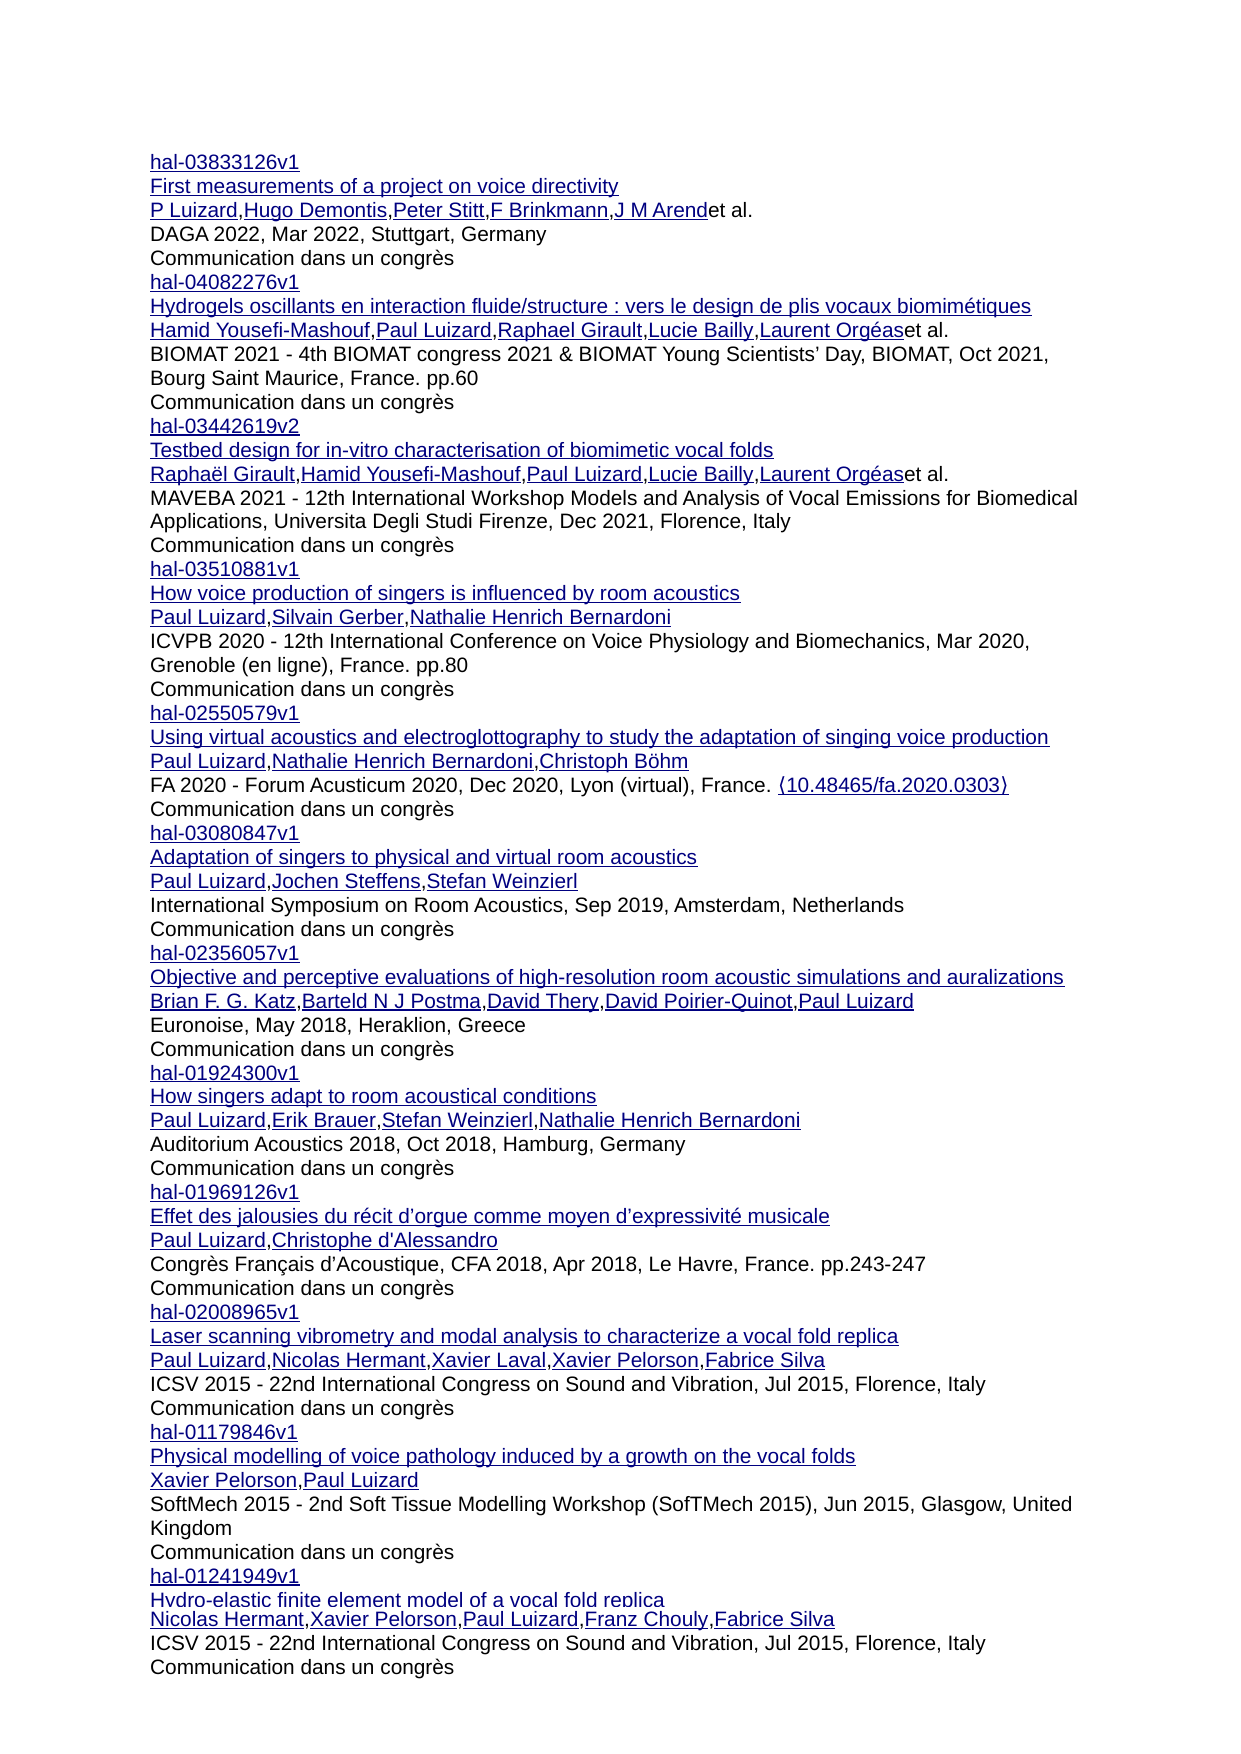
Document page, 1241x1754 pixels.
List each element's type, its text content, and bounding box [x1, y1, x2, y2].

table_cell hal-03833126v1 [150, 150, 1090, 174]
table_cell How singers adapt to room acoustical conditions Paul Luizard,Erik Brauer,Stefan Weinzierl,Nathalie Henrich Bernardoni Auditorium Acoustics 2018, Oct 2018, Hamburg, Germany Communication dans un congrès hal-01969126v1 [150, 1084, 1090, 1204]
table_cell Laser scanning vibrometry and modal analysis to characterize a vocal fold replica Paul Luizard,Nicolas Hermant,Xavier Laval,Xavier Pelorson,Fabrice Silva ICSV 2015 - 22nd International Congress on Sound and Vibration, Jul 2015, Florence, Italy Communication dans un congrès hal-01179846v1 [150, 1324, 1090, 1444]
table_cell How voice production of singers is influenced by room acoustics Paul Luizard,Silvain Gerber,Nathalie Henrich Bernardoni ICVPB 2020 - 12th International Conference on Voice Physiology and Biomechanics, Mar 2020, Grenoble (en ligne), France. pp.80 Communication dans un congrès hal-02550579v1 [150, 581, 1090, 725]
table_cell Effet des jalousies du récit d’orgue comme moyen d’expressivité musicale Paul Luizard,Christophe d'Alessandro Congrès Français d’Acoustique, CFA 2018, Apr 2018, Le Havre, France. pp.243-247 Communication dans un congrès hal-02008965v1 [150, 1204, 1090, 1324]
table_cell Physical modelling of voice pathology induced by a growth on the vocal folds Xavier Pelorson,Paul Luizard SoftMech 2015 - 2nd Soft Tissue Modelling Workshop (SofTMech 2015), Jun 2015, Glasgow, United Kingdom Communication dans un congrès hal-01241949v1 [150, 1444, 1090, 1587]
table_cell Adaptation of singers to physical and virtual room acoustics Paul Luizard,Jochen Steffens,Stefan Weinzierl International Symposium on Room Acoustics, Sep 2019, Amsterdam, Netherlands Communication dans un congrès hal-02356057v1 [150, 845, 1090, 964]
table_cell Using virtual acoustics and electroglottography to study the adaptation of singing voice production Paul Luizard,Nathalie Henrich Bernardoni,Christoph Böhm FA 2020 - Forum Acusticum 2020, Dec 2020, Lyon (virtual), France. ⟨10.48465/fa.2020.0303⟩ Communication dans un congrès hal-03080847v1 [150, 725, 1090, 845]
table_cell Hydrogels oscillants en interaction fluide/structure : vers le design de plis vocaux biomimétiques Hamid Yousefi-Mashouf,Paul Luizard,Raphael Girault,Lucie Bailly,Laurent Orgéaset al. BIOMAT 2021 - 4th BIOMAT congress 2021 & BIOMAT Young Scientists’ Day, BIOMAT, Oct 2021, Bourg Saint Maurice, France. pp.60 Communication dans un congrès hal-03442619v2 [150, 294, 1090, 437]
table_cell First measurements of a project on voice directivity P Luizard,Hugo Demontis,Peter Stitt,F Brinkmann,J M Arendet al. DAGA 2022, Mar 2022, Stuttgart, Germany Communication dans un congrès hal-04082276v1 [150, 174, 1090, 294]
table_cell Testbed design for in-vitro characterisation of biomimetic vocal folds Raphaël Girault,Hamid Yousefi-Mashouf,Paul Luizard,Lucie Bailly,Laurent Orgéaset al. MAVEBA 2021 - 12th International Workshop Models and Analysis of Vocal Emissions for Biomedical Applications, Universita Degli Studi Firenze, Dec 2021, Florence, Italy Communication dans un congrès hal-03510881v1 [150, 438, 1090, 581]
table_cell Hydro-elastic finite element model of a vocal fold replica Nicolas Hermant,Xavier Pelorson,Paul Luizard,Franz Chouly,Fabrice Silva ICSV 2015 - 22nd International Congress on Sound and Vibration, Jul 2015, Florence, Italy Communication dans un congrès [150, 1588, 1090, 1679]
table_cell Objective and perceptive evaluations of high-resolution room acoustic simulations and auralizations Brian F. G. Katz,Barteld N J Postma,David Thery,David Poirier-Quinot,Paul Luizard Euronoise, May 2018, Heraklion, Greece Communication dans un congrès hal-01924300v1 [150, 965, 1090, 1084]
